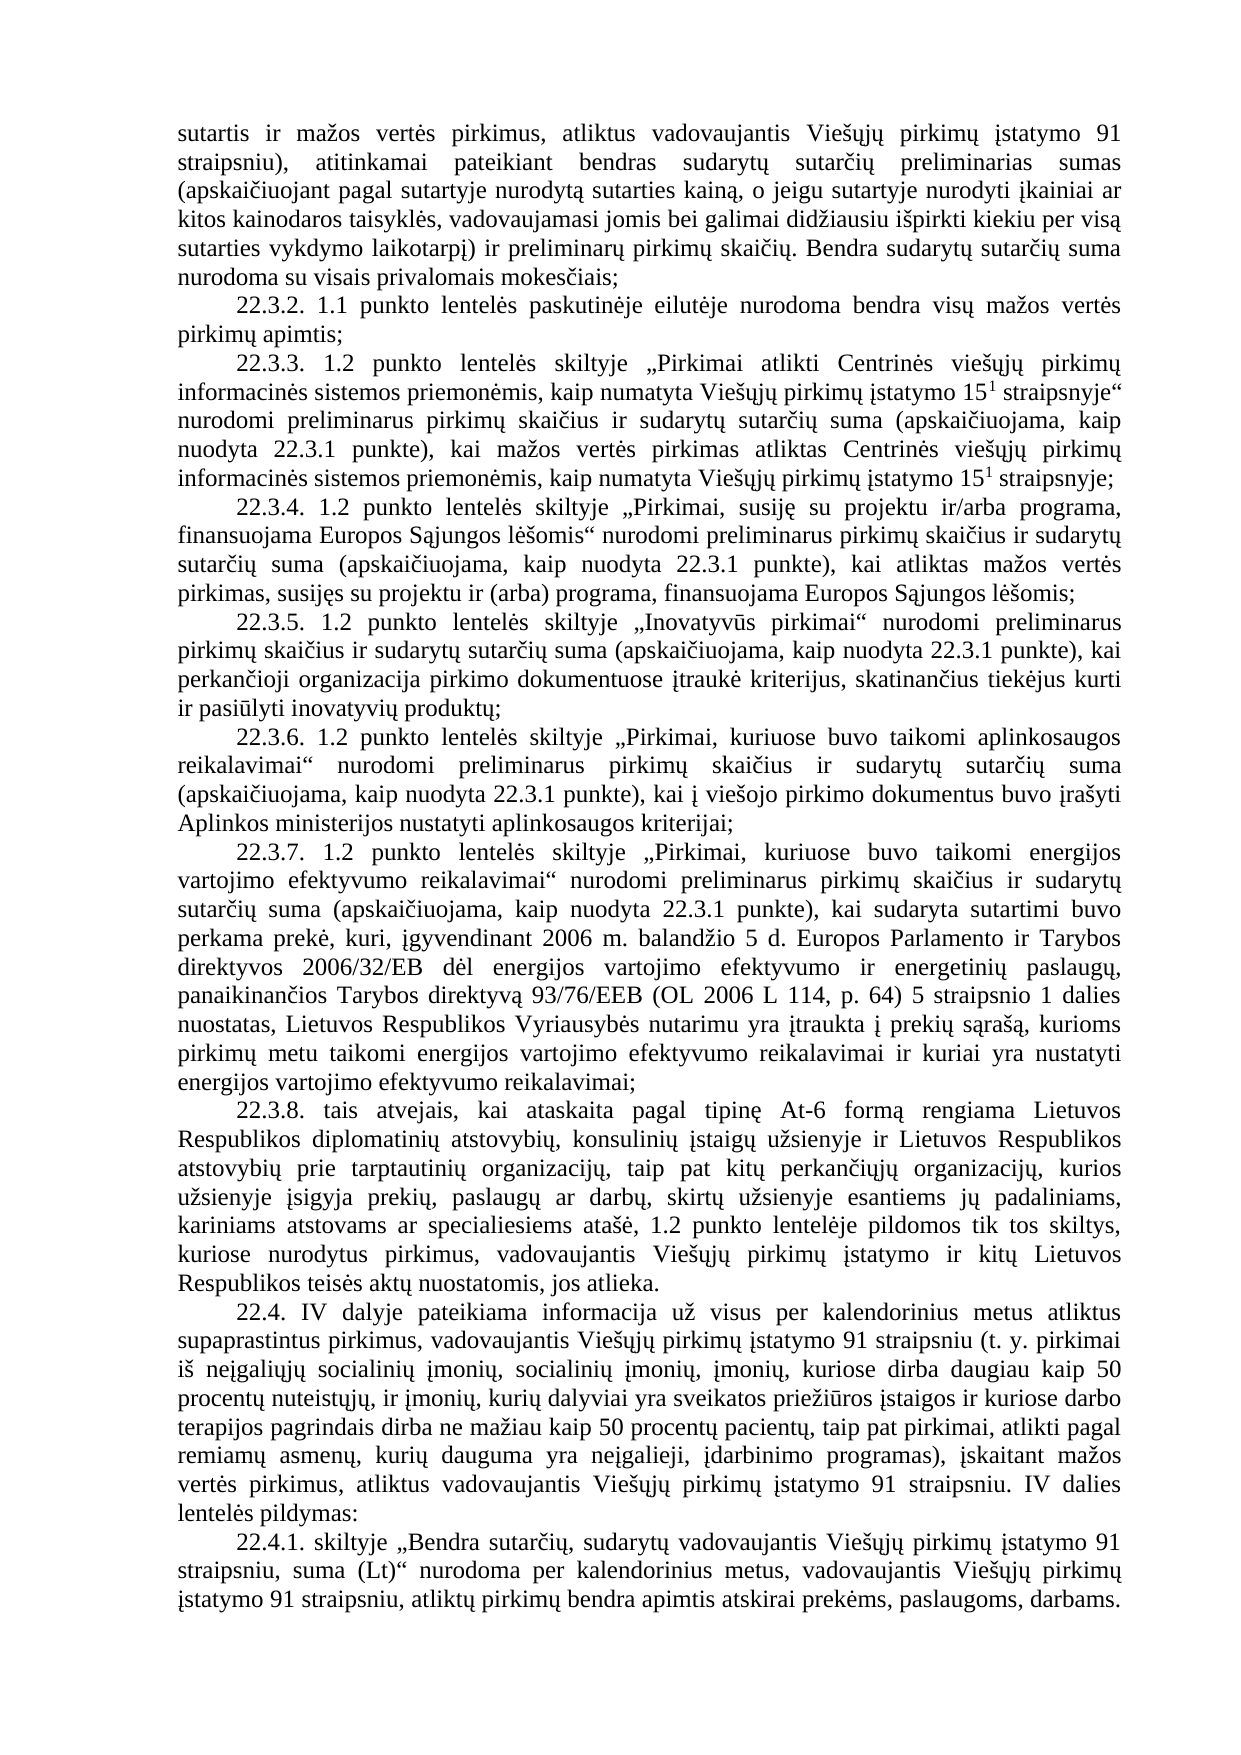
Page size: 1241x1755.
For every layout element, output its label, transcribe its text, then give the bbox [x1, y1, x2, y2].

text 22.4. IV dalyje pateikiama informacija už visus per kalendorinius metus atliktus supaprastintus pirkimus, vadovaujantis Viešųjų pirkimų įstatymo 91 straipsniu (t. y. pirkimai iš neįgaliųjų socialinių įmonių, socialinių įmonių, įmonių, kuriose dirba daugiau kaip 50 procentų nuteistųjų, ir įmonių, kurių dalyviai yra sveikatos priežiūros įstaigos ir kuriose darbo terapijos pagrindais dirba ne mažiau kaip 50 procentų pacientų, taip pat pirkimai, atlikti pagal remiamų asmenų, kurių dauguma yra neįgalieji, įdarbinimo programas), įskaitant mažos vertės pirkimus, atliktus vadovaujantis Viešųjų pirkimų įstatymo 91 straipsniu. IV dalies lentelės pildymas: [177, 1297, 1122, 1527]
text 22.3.5. 1.2 punkto lentelės skiltyje „Inovatyvūs pirkimai“ nurodomi preliminarus pirkimų skaičius ir sudarytų sutarčių suma (apskaičiuojama, kaip nuodyta 22.3.1 punkte), kai perkančioji organizacija pirkimo dokumentuose įtraukė kriterijus, skatinančius tiekėjus kurti ir pasiūlyti inovatyvių produktų; [177, 607, 1122, 722]
text 22.3.8. tais atvejais, kai ataskaita pagal tipinę At-6 formą rengiama Lietuvos Respublikos diplomatinių atstovybių, konsulinių įstaigų užsienyje ir Lietuvos Respublikos atstovybių prie tarptautinių organizacijų, taip pat kitų perkančiųjų organizacijų, kurios užsienyje įsigyja prekių, paslaugų ar darbų, skirtų užsienyje esantiems jų padaliniams, kariniams atstovams ar specialiesiems atašė, 1.2 punkto lentelėje pildomos tik tos skiltys, kuriose nurodytus pirkimus, vadovaujantis Viešųjų pirkimų įstatymo ir kitų Lietuvos Respublikos teisės aktų nuostatomis, jos atlieka. [177, 1096, 1122, 1297]
text 22.3.7. 1.2 punkto lentelės skiltyje „Pirkimai, kuriuose buvo taikomi energijos vartojimo efektyvumo reikalavimai“ nurodomi preliminarus pirkimų skaičius ir sudarytų sutarčių suma (apskaičiuojama, kaip nuodyta 22.3.1 punkte), kai sudaryta sutartimi buvo perkama prekė, kuri, įgyvendinant 2006 m. balandžio 5 d. Europos Parlamento ir Tarybos direktyvos 2006/32/EB dėl energijos vartojimo efektyvumo ir energetinių paslaugų, panaikinančios Tarybos direktyvą 93/76/EEB (OL 2006 L 114, p. 64) 5 straipsnio 1 dalies nuostatas, Lietuvos Respublikos Vyriausybės nutarimu yra įtraukta į prekių sąrašą, kurioms pirkimų metu taikomi energijos vartojimo efektyvumo reikalavimai ir kuriai yra nustatyti energijos vartojimo efektyvumo reikalavimai; [177, 837, 1122, 1096]
text 22.3.2. 1.1 punkto lentelės paskutinėje eilutėje nurodoma bendra visų mažos vertės pirkimų apimtis; [177, 291, 1122, 348]
text 22.3.6. 1.2 punkto lentelės skiltyje „Pirkimai, kuriuose buvo taikomi aplinkosaugos reikalavimai“ nurodomi preliminarus pirkimų skaičius ir sudarytų sutarčių suma (apskaičiuojama, kaip nuodyta 22.3.1 punkte), kai į viešojo pirkimo dokumentus buvo įrašyti Aplinkos ministerijos nustatyti aplinkosaugos kriterijai; [177, 722, 1122, 837]
text 22.3.3. 1.2 punkto lentelės skiltyje „Pirkimai atlikti Centrinės viešųjų pirkimų informacinės sistemos priemonėmis, kaip numatyta Viešųjų pirkimų įstatymo 151 straipsnyje“ nurodomi preliminarus pirkimų skaičius ir sudarytų sutarčių suma (apskaičiuojama, kaip nuodyta 22.3.1 punkte), kai mažos vertės pirkimas atliktas Centrinės viešųjų pirkimų informacinės sistemos priemonėmis, kaip numatyta Viešųjų pirkimų įstatymo 151 straipsnyje; [177, 348, 1122, 492]
text 22.4.1. skiltyje „Bendra sutarčių, sudarytų vadovaujantis Viešųjų pirkimų įstatymo 91 straipsniu, suma (Lt)“ nurodoma per kalendorinius metus, vadovaujantis Viešųjų pirkimų įstatymo 91 straipsniu, atliktų pirkimų bendra apimtis atskirai prekėms, paslaugoms, darbams. [177, 1527, 1122, 1613]
text sutartis ir mažos vertės pirkimus, atliktus vadovaujantis Viešųjų pirkimų įstatymo 91 straipsniu), atitinkamai pateikiant bendras sudarytų sutarčių preliminarias sumas (apskaičiuojant pagal sutartyje nurodytą sutarties kainą, o jeigu sutartyje nurodyti įkainiai ar kitos kainodaros taisyklės, vadovaujamasi jomis bei galimai didžiausiu išpirkti kiekiu per visą sutarties vykdymo laikotarpį) ir preliminarų pirkimų skaičių. Bendra sudarytų sutarčių suma nurodoma su visais privalomais mokesčiais; [177, 118, 1122, 291]
text 22.3.4. 1.2 punkto lentelės skiltyje „Pirkimai, susiję su projektu ir/arba programa, finansuojama Europos Sąjungos lėšomis“ nurodomi preliminarus pirkimų skaičius ir sudarytų sutarčių suma (apskaičiuojama, kaip nuodyta 22.3.1 punkte), kai atliktas mažos vertės pirkimas, susijęs su projektu ir (arba) programa, finansuojama Europos Sąjungos lėšomis; [177, 492, 1122, 607]
